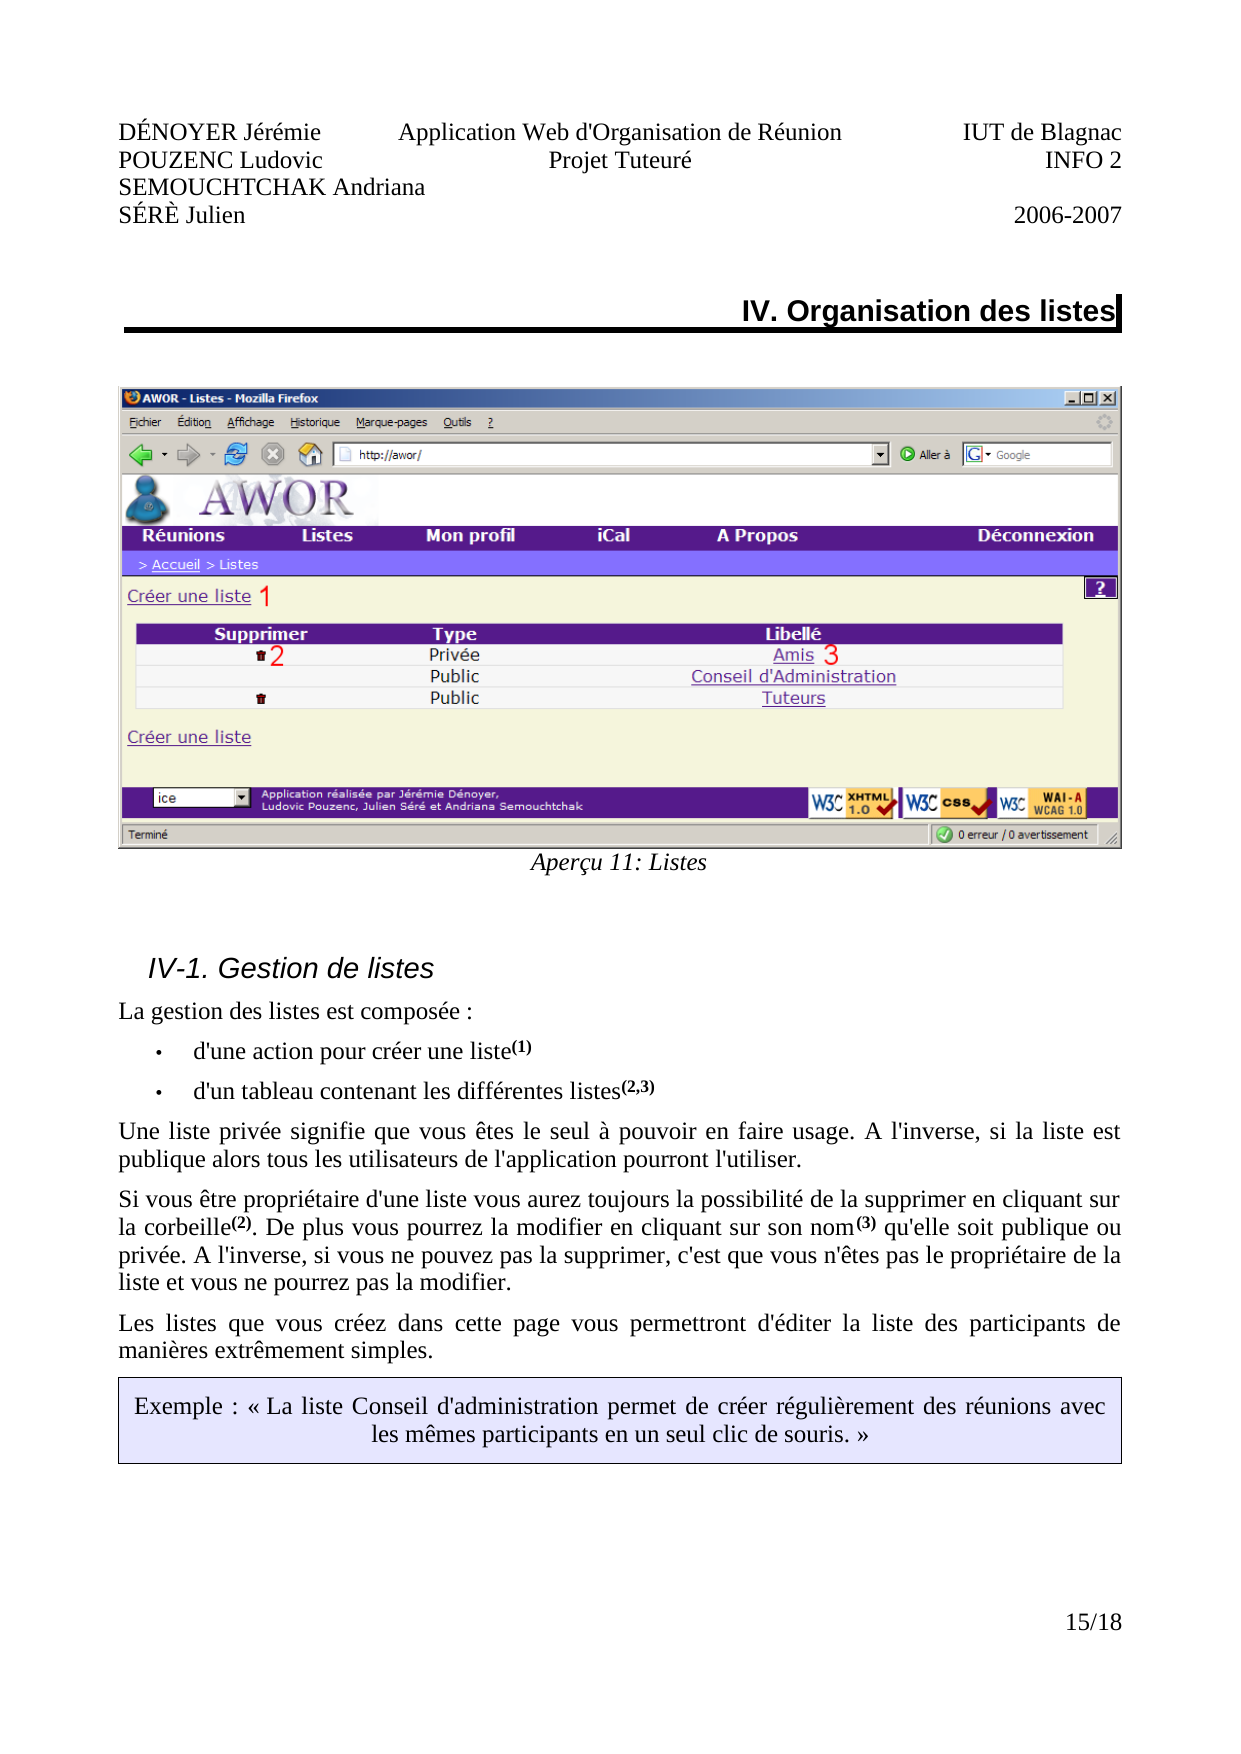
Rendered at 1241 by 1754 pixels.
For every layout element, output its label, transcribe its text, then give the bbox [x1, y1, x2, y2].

text Aperçu 11: Listes [118, 849, 1122, 876]
subtitle IV-1. Gestion de listes [136, 952, 1122, 984]
subtitle IV. Organisation des listes [118, 294, 1116, 327]
text La gestion des listes est composée : [118, 997, 1122, 1024]
picture [118, 386, 1122, 849]
list d'une action pour créer une liste(1) [156, 1037, 1122, 1065]
text Si vous être propriétaire d'une liste vous aurez toujours la possibilité de la supprimer en cliquant sur la corbeille(2). De plus vous pourrez la modifier en cliquant sur son nom(3) qu'elle soit publique ou privée. A l'inverse, si vous ne pouvez pas la supprimer, c'est que vous n'êtes pas le propriétaire de la liste et vous ne pourrez pas la modifier. [118, 1185, 1122, 1296]
text Une liste privée signifie que vous êtes le seul à pouvoir en faire usage. A l'inverse, si la liste est publique alors tous les utilisateurs de l'application pourront l'utiliser. [118, 1117, 1122, 1173]
text Exemple : « La liste Conseil d'administration permet de créer régulièrement des réunions avec les mêmes participants en un seul clic de souris. » [119, 1378, 1121, 1463]
list d'un tableau contenant les différentes listes(2,3) [156, 1077, 1122, 1105]
text Les listes que vous créez dans cette page vous permettront d'éditer la liste des participants de manières extrêmement simples. [118, 1309, 1122, 1364]
